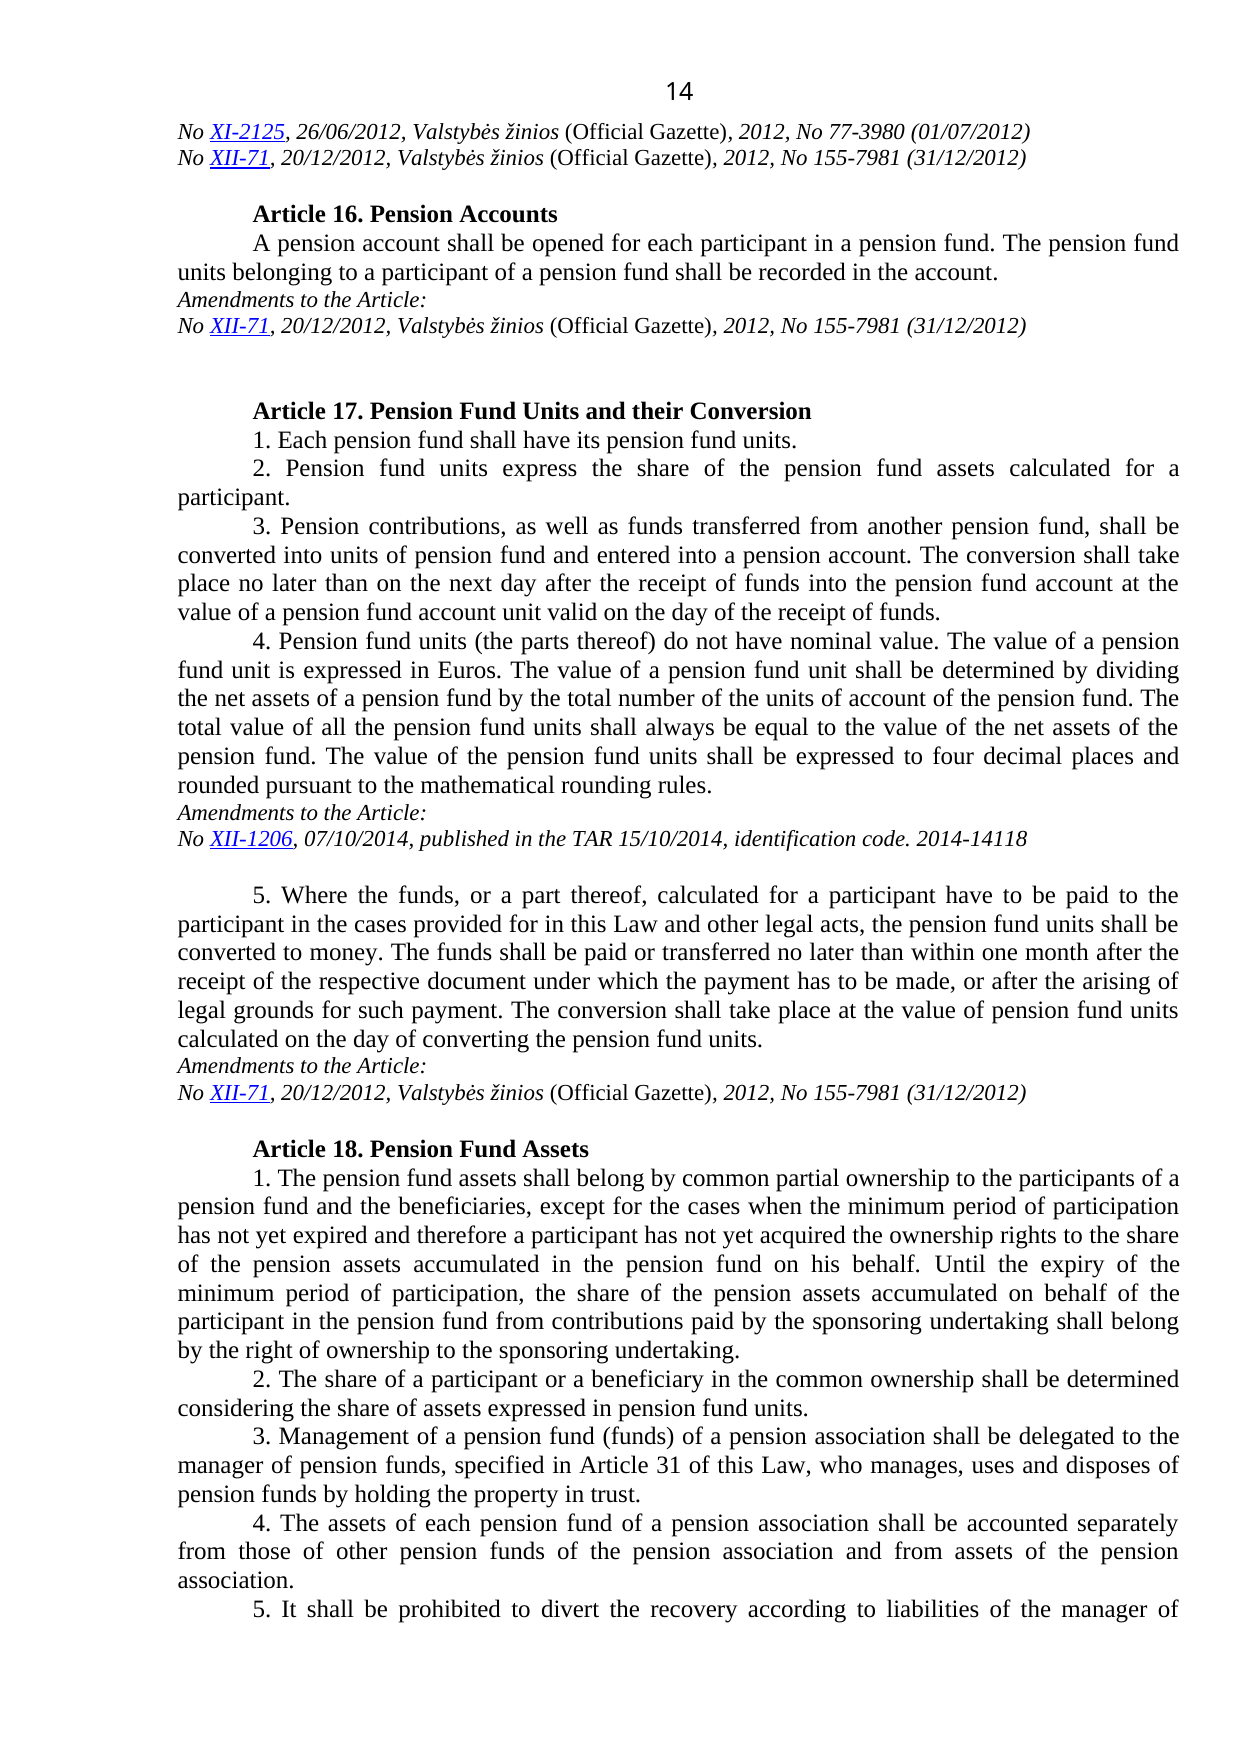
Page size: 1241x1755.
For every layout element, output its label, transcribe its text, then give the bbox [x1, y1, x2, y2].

text Article 17. Pension Fund Units and their Conversion [177, 396, 1181, 425]
text 5. Where the funds, or a part thereof, calculated for a participant have to be paid to the participant in the cases provided for in this Law and other legal acts, the pension fund units shall be converted to money. The funds shall be paid or transferred no later than within one month after the receipt of the respective document under which the payment has to be made, or after the arising of legal grounds for such payment. The conversion shall take place at the value of pension fund units calculated on the day of converting the pension fund units. [177, 880, 1181, 1052]
text Amendments to the Article: [177, 798, 1181, 825]
text 1. Each pension fund shall have its pension fund units. [177, 425, 1181, 453]
text Article 16. Pension Accounts [177, 199, 1181, 228]
text No XI-2125, 26/06/2012, Valstybės žinios (Official Gazette), 2012, No 77-3980 (01/07/2012) [177, 118, 1181, 144]
text No XII-71, 20/12/2012, Valstybės žinios (Official Gazette), 2012, No 155-7981 (31/12/2012) [177, 312, 1181, 338]
text 1. The pension fund assets shall belong by common partial ownership to the participants of a pension fund and the beneficiaries, except for the cases when the minimum period of participation has not yet expired and therefore a participant has not yet acquired the ownership rights to the share of the pension assets accumulated in the pension fund on his behalf. Until the expiry of the minimum period of participation, the share of the pension assets accumulated on behalf of the participant in the pension fund from contributions paid by the sponsoring undertaking shall belong by the right of ownership to the sponsoring undertaking. [177, 1163, 1181, 1364]
text No XII-71, 20/12/2012, Valstybės žinios (Official Gazette), 2012, No 155-7981 (31/12/2012) [177, 1079, 1181, 1105]
text A pension account shall be opened for each participant in a pension fund. The pension fund units belonging to a participant of a pension fund shall be recorded in the account. [177, 228, 1181, 286]
text 5. It shall be prohibited to divert the recovery according to liabilities of the manager of [177, 1594, 1181, 1623]
text No XII-71, 20/12/2012, Valstybės žinios (Official Gazette), 2012, No 155-7981 (31/12/2012) [177, 144, 1181, 171]
text Article 18. Pension Fund Assets [177, 1134, 1181, 1163]
text No XII-1206, 07/10/2014, published in the TAR 15/10/2014, identification code. 2014-14118 [177, 825, 1181, 851]
text Amendments to the Article: [177, 286, 1181, 312]
text 3. Pension contributions, as well as funds transferred from another pension fund, shall be converted into units of pension fund and entered into a pension account. The conversion shall take place no later than on the next day after the receipt of funds into the pension fund account at the value of a pension fund account unit valid on the day of the receipt of funds. [177, 511, 1181, 626]
text 3. Management of a pension fund (funds) of a pension association shall be delegated to the manager of pension funds, specified in Article 31 of this Law, who manages, uses and disposes of pension funds by holding the property in trust. [177, 1421, 1181, 1508]
text 4. The assets of each pension fund of a pension association shall be accounted separately from those of other pension funds of the pension association and from assets of the pension association. [177, 1508, 1181, 1594]
text 4. Pension fund units (the parts thereof) do not have nominal value. The value of a pension fund unit is expressed in Euros. The value of a pension fund unit shall be determined by dividing the net assets of a pension fund by the total number of the units of account of the pension fund. The total value of all the pension fund units shall always be equal to the value of the net assets of the pension fund. The value of the pension fund units shall be expressed to four decimal places and rounded pursuant to the mathematical rounding rules. [177, 626, 1181, 798]
text Amendments to the Article: [177, 1052, 1181, 1079]
text 2. Pension fund units express the share of the pension fund assets calculated for a participant. [177, 453, 1181, 511]
text 2. The share of a participant or a beneficiary in the common ownership shall be determined considering the share of assets expressed in pension fund units. [177, 1364, 1181, 1421]
